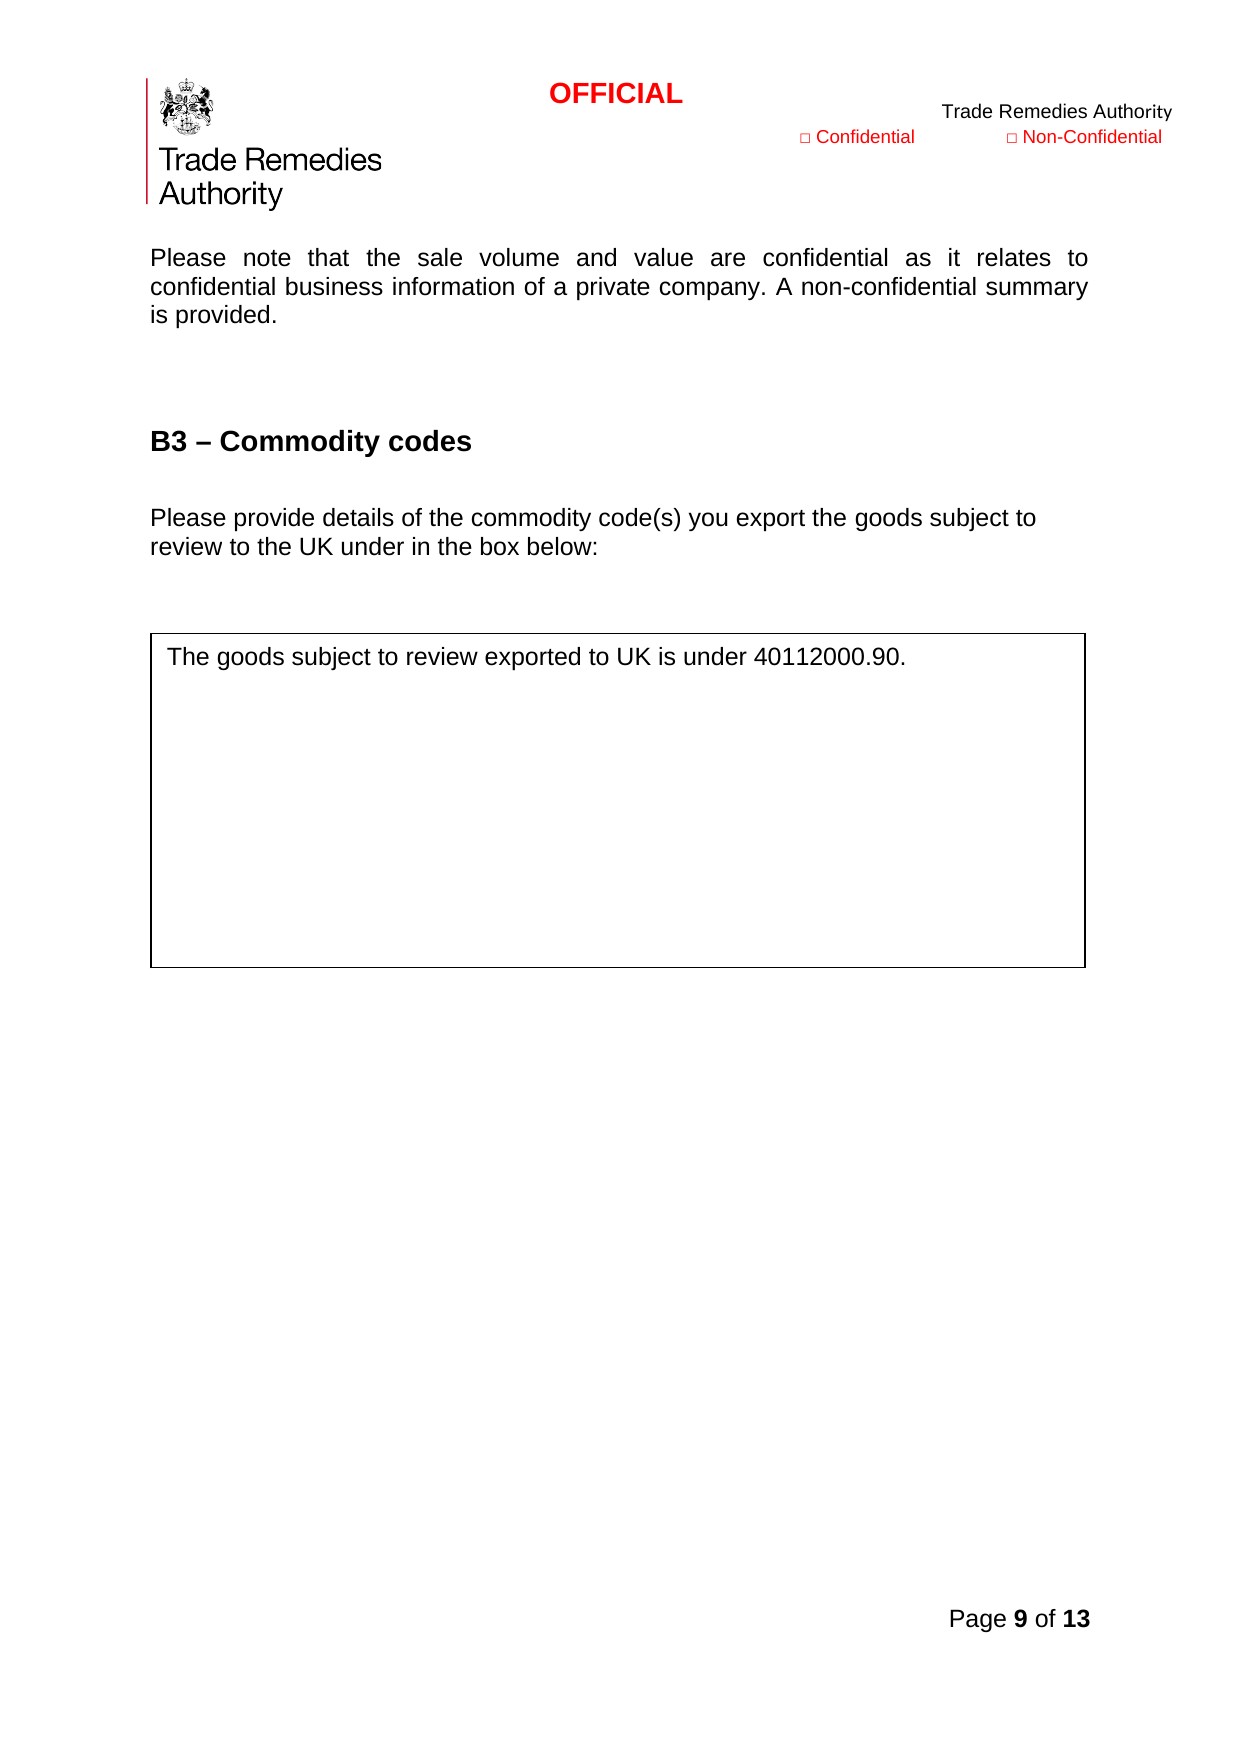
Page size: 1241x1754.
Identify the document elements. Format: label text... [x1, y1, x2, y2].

text Please note that the sale volume and value are confidential as it relates to confidential business information of a private company. A non-confidential summary is provided. [150, 243, 1090, 329]
subtitle B3 – Commodity codes [150, 424, 1090, 458]
text Please provide details of the commodity code(s) you export the goods subject to review to the UK under in the box below: [150, 503, 1090, 561]
text The goods subject to review exported to UK is under 40112000.90. [167, 642, 1069, 670]
